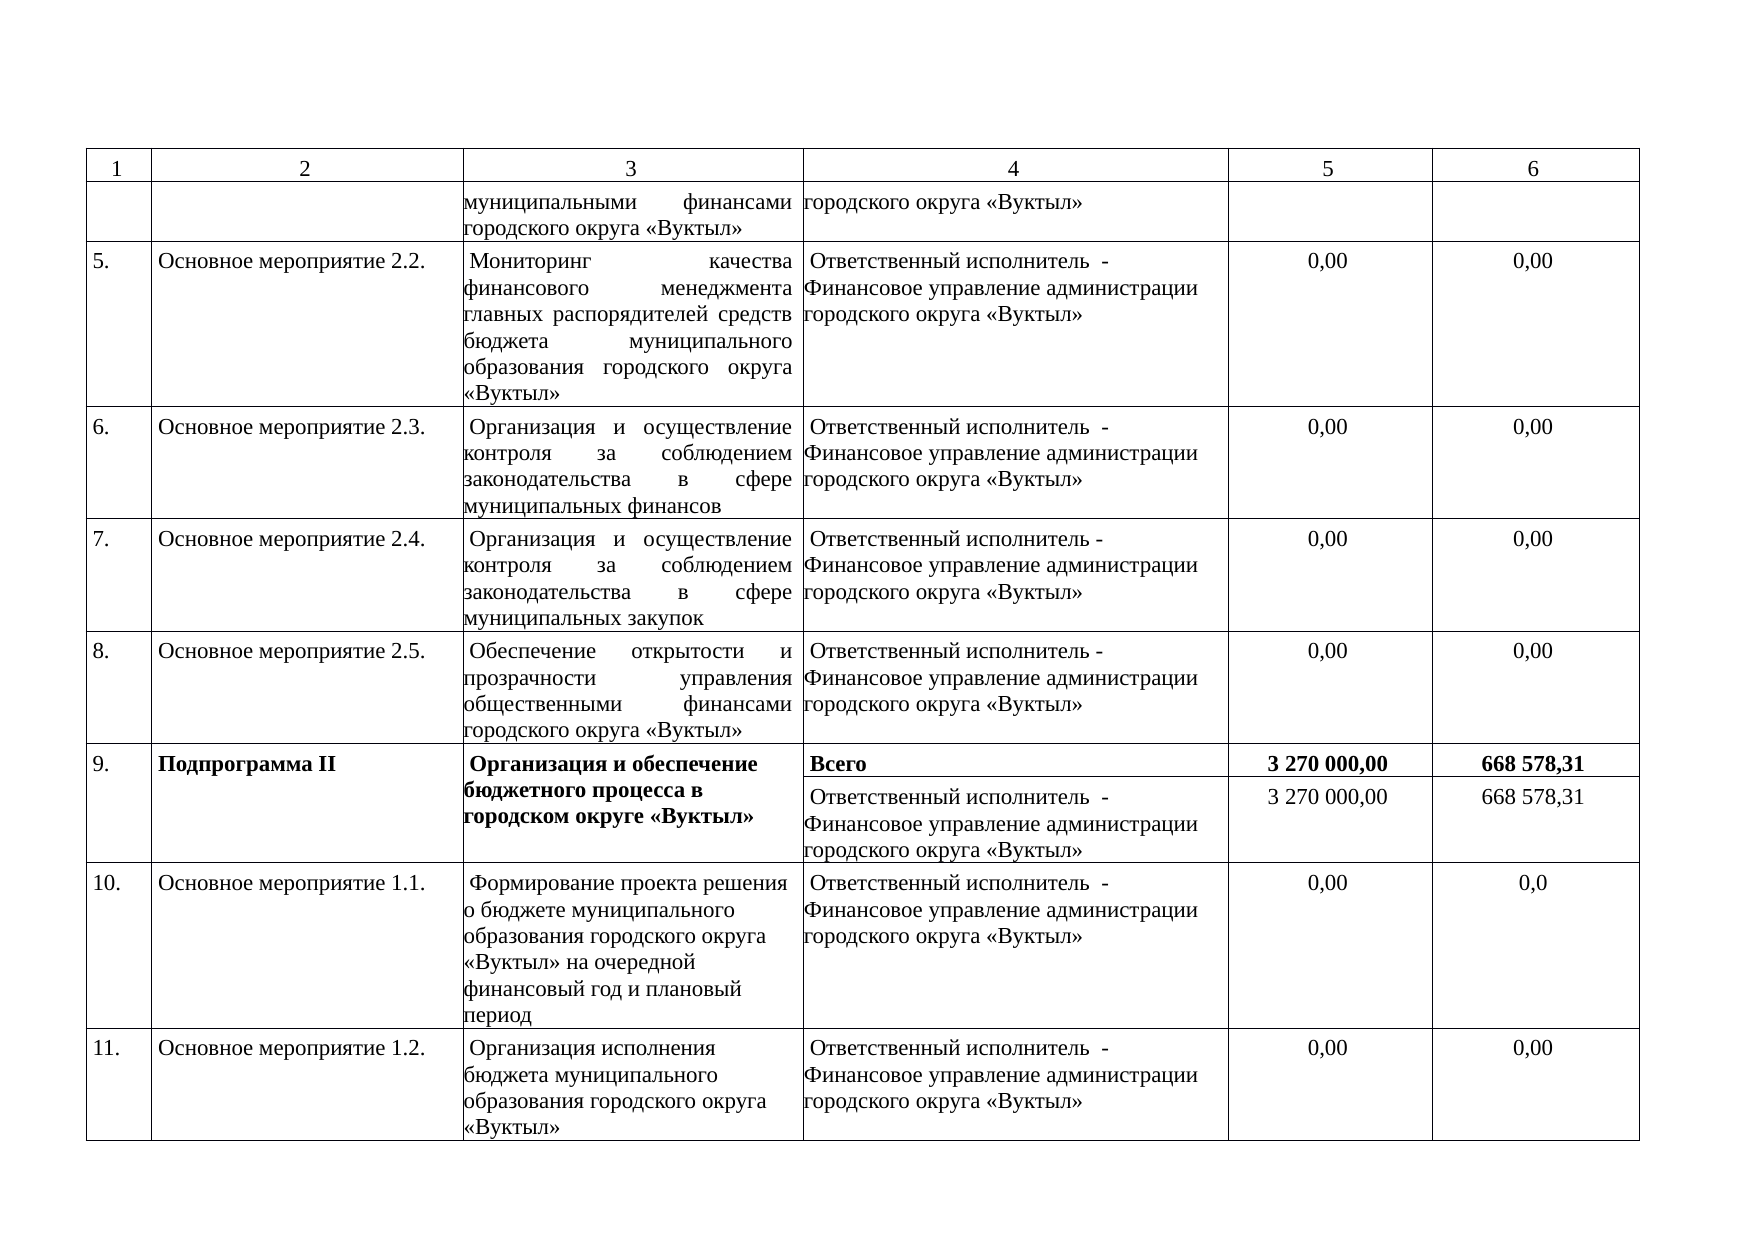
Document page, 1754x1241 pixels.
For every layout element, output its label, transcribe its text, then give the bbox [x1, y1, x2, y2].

table_cell 0,00 [1433, 1029, 1639, 1140]
table_cell 0,00 [1433, 519, 1639, 631]
table_cell городского округа «Вуктыл» [804, 182, 1228, 241]
table_header 2 [152, 149, 463, 181]
table_header 3 [464, 149, 803, 181]
table_cell 0,00 [1433, 242, 1639, 406]
table_cell Ответственный исполнитель - Финансовое управление администрации городского округа «Вуктыл» [804, 519, 1228, 631]
table_cell муниципальными финансами городского округа «Вуктыл» [464, 182, 803, 241]
table_cell Основное мероприятие 2.3. [152, 407, 463, 518]
table_cell 0,00 [1433, 407, 1639, 518]
table_cell Основное мероприятие 1.2. [152, 1029, 463, 1140]
table_cell 0,00 [1229, 632, 1432, 743]
table_cell 11. [87, 1029, 151, 1140]
table_cell 0,00 [1229, 407, 1432, 518]
table_cell Обеспечение открытости и прозрачности управления общественными финансами городского округа «Вуктыл» [464, 632, 803, 743]
table_cell 0,00 [1229, 242, 1432, 406]
table_header 1 [87, 149, 151, 181]
table_cell 3 270 000,00 [1229, 744, 1432, 776]
table_cell Организация и осуществление контроля за соблюдением законодательства в сфере муниципальных финансов [464, 407, 803, 518]
table_cell 0,0 [1433, 863, 1639, 1027]
table_cell 668 578,31 [1433, 744, 1639, 776]
table_header 5 [1229, 149, 1432, 181]
table_cell Ответственный исполнитель - Финансовое управление администрации городского округа «Вуктыл» [804, 632, 1228, 743]
table_cell 9. [87, 744, 151, 862]
table_cell 0,00 [1229, 1029, 1432, 1140]
table_cell 3 270 000,00 [1229, 777, 1432, 862]
table_cell Ответственный исполнитель - Финансовое управление администрации городского округа «Вуктыл» [804, 777, 1228, 862]
table_cell Мониторинг качества финансового менеджмента главных распорядителей средств бюджета муниципального образования городского округа «Вуктыл» [464, 242, 803, 406]
table_cell Подпрограмма II [152, 744, 463, 862]
table_cell Ответственный исполнитель - Финансовое управление администрации городского округа «Вуктыл» [804, 242, 1228, 406]
table_cell Основное мероприятие 2.4. [152, 519, 463, 631]
table_header 4 [804, 149, 1228, 181]
table_cell Основное мероприятие 2.2. [152, 242, 463, 406]
table_cell 5. [87, 242, 151, 406]
table_cell [152, 182, 463, 241]
table_cell Организация и осуществление контроля за соблюдением законодательства в сфере муниципальных закупок [464, 519, 803, 631]
table_cell 6. [87, 407, 151, 518]
table_cell Организация и обеспечение бюджетного процесса в городском округе «Вуктыл» [464, 744, 803, 862]
table_cell 10. [87, 863, 151, 1027]
table_cell [1229, 182, 1432, 241]
table_cell Формирование проекта решения о бюджете муниципального образования городского округа «Вуктыл» на очередной финансовый год и плановый период [464, 863, 803, 1027]
table_cell 668 578,31 [1433, 777, 1639, 862]
table_cell [87, 182, 151, 241]
table_cell Ответственный исполнитель - Финансовое управление администрации городского округа «Вуктыл» [804, 407, 1228, 518]
table_header 6 [1433, 149, 1639, 181]
table_cell 0,00 [1229, 519, 1432, 631]
table_cell Основное мероприятие 1.1. [152, 863, 463, 1027]
table_cell Основное мероприятие 2.5. [152, 632, 463, 743]
table_cell 7. [87, 519, 151, 631]
table_cell Ответственный исполнитель - Финансовое управление администрации городского округа «Вуктыл» [804, 863, 1228, 1027]
table_cell 8. [87, 632, 151, 743]
table_cell Всего [804, 744, 1228, 776]
table_cell [1433, 182, 1639, 241]
table_cell 0,00 [1433, 632, 1639, 743]
table_cell Ответственный исполнитель - Финансовое управление администрации городского округа «Вуктыл» [804, 1029, 1228, 1140]
table_cell 0,00 [1229, 863, 1432, 1027]
table_cell Организация исполнения бюджета муниципального образования городского округа «Вуктыл» [464, 1029, 803, 1140]
